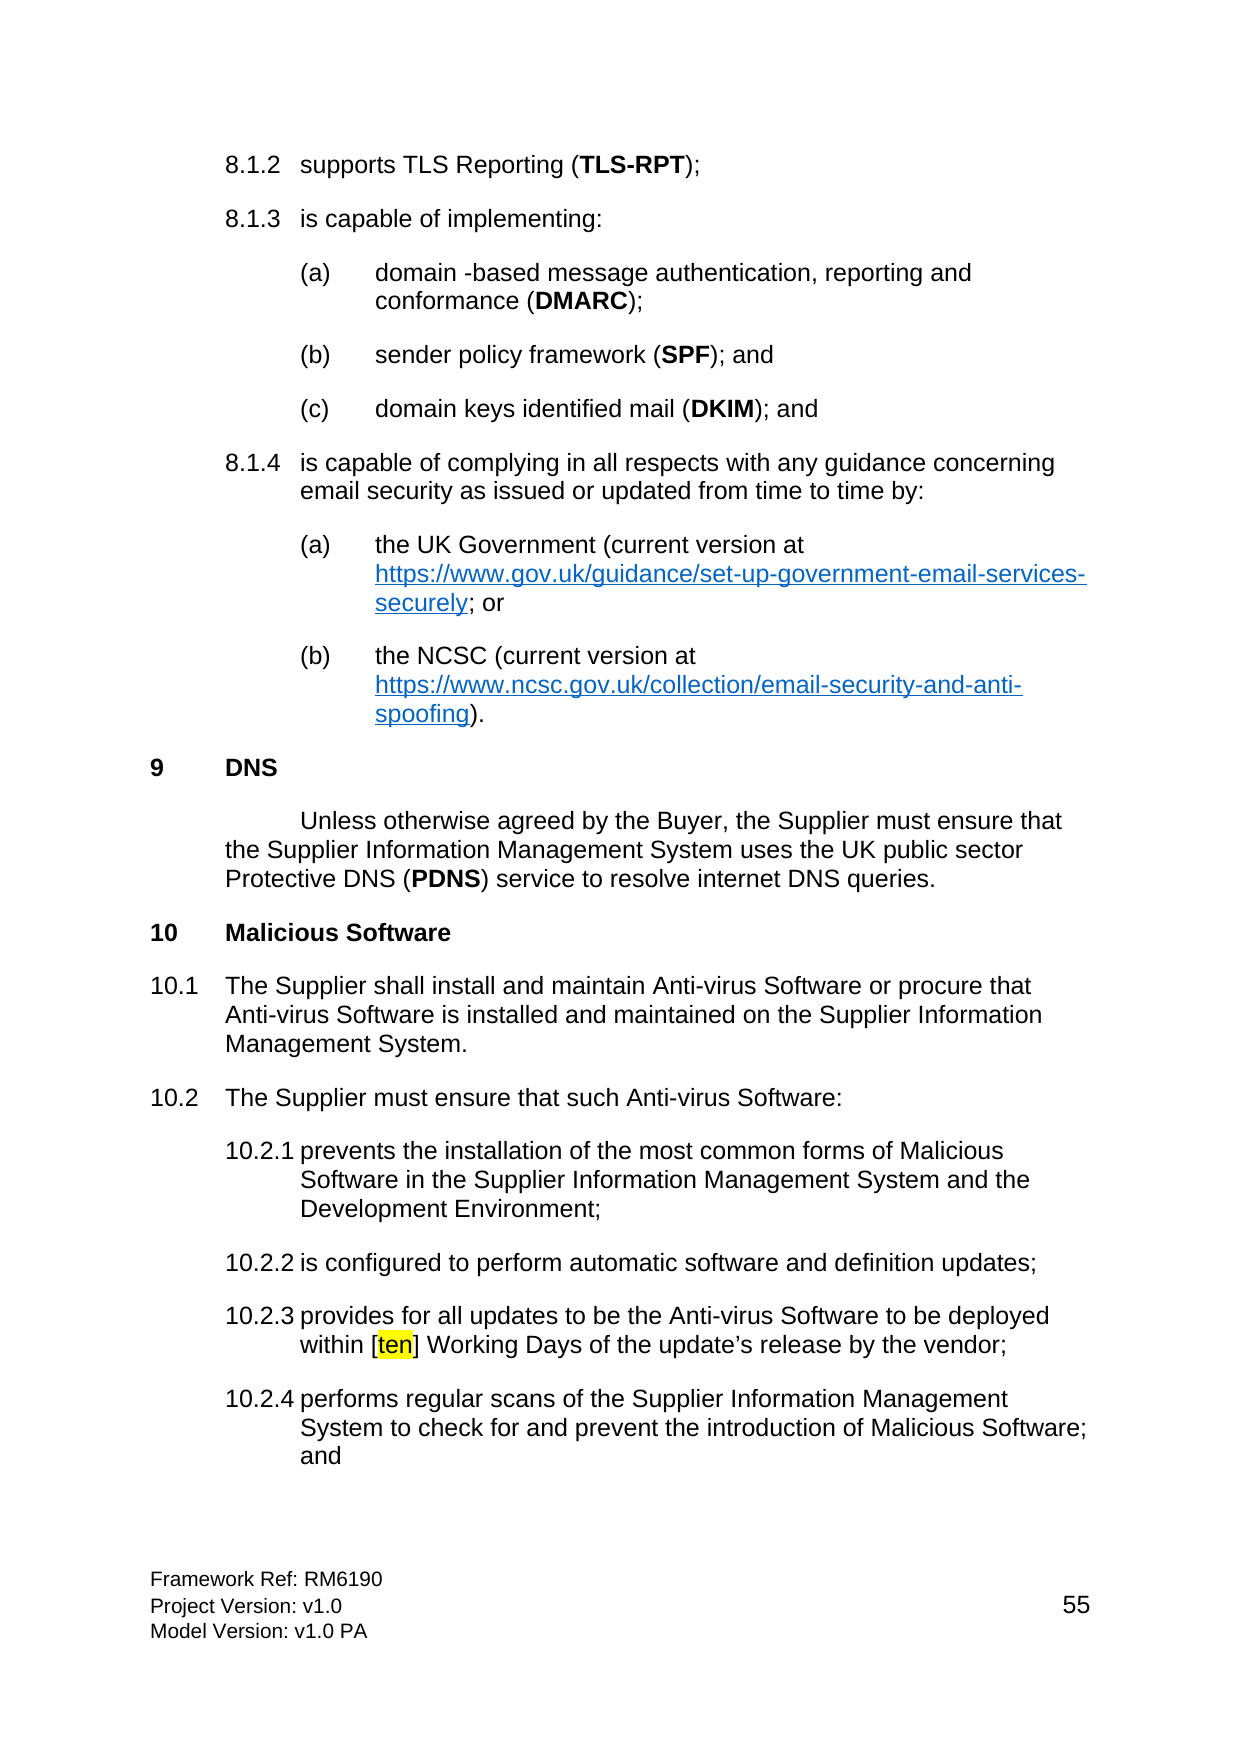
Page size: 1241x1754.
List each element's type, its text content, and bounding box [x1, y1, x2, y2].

list the UK Government (current version at https://www.gov.uk/guidance/set-up-government-email-services-securely; or [300, 530, 1090, 616]
list domain keys identified mail (DKIM); and [300, 394, 1090, 422]
list prevents the installation of the most common forms of Malicious Software in the Supplier Information Management System and the Development Environment; [225, 1136, 1090, 1222]
list DNS [150, 752, 1090, 781]
list is configured to perform automatic software and definition updates; [225, 1247, 1090, 1276]
subtitle Unless otherwise agreed by the Buyer, the Supplier must ensure that the Supplier Information Management System uses the UK public sector Protective DNS (PDNS) service to resolve internet DNS queries. [225, 806, 1090, 892]
list provides for all updates to be the Anti-virus Software to be deployed within [ten] Working Days of the update’s release by the vendor; [225, 1301, 1090, 1359]
list sender policy framework (SPF); and [300, 340, 1090, 369]
list The Supplier must ensure that such Anti-virus Software: [150, 1082, 1090, 1111]
list domain -based message authentication, reporting and conformance (DMARC); [300, 257, 1090, 315]
list is capable of implementing: [225, 204, 1090, 232]
list the NCSC (current version at https://www.ncsc.gov.uk/collection/email-security-and-anti-spoofing). [300, 641, 1090, 727]
list The Supplier shall install and maintain Anti-virus Software or procure that Anti-virus Software is installed and maintained on the Supplier Information Management System. [150, 971, 1090, 1057]
list Malicious Software [150, 917, 1090, 946]
list is capable of complying in all respects with any guidance concerning email security as issued or updated from time to time by: [225, 447, 1090, 505]
list supports TLS Reporting (TLS-RPT); [225, 150, 1090, 179]
list performs regular scans of the Supplier Information Management System to check for and prevent the introduction of Malicious Software; and [225, 1384, 1090, 1470]
